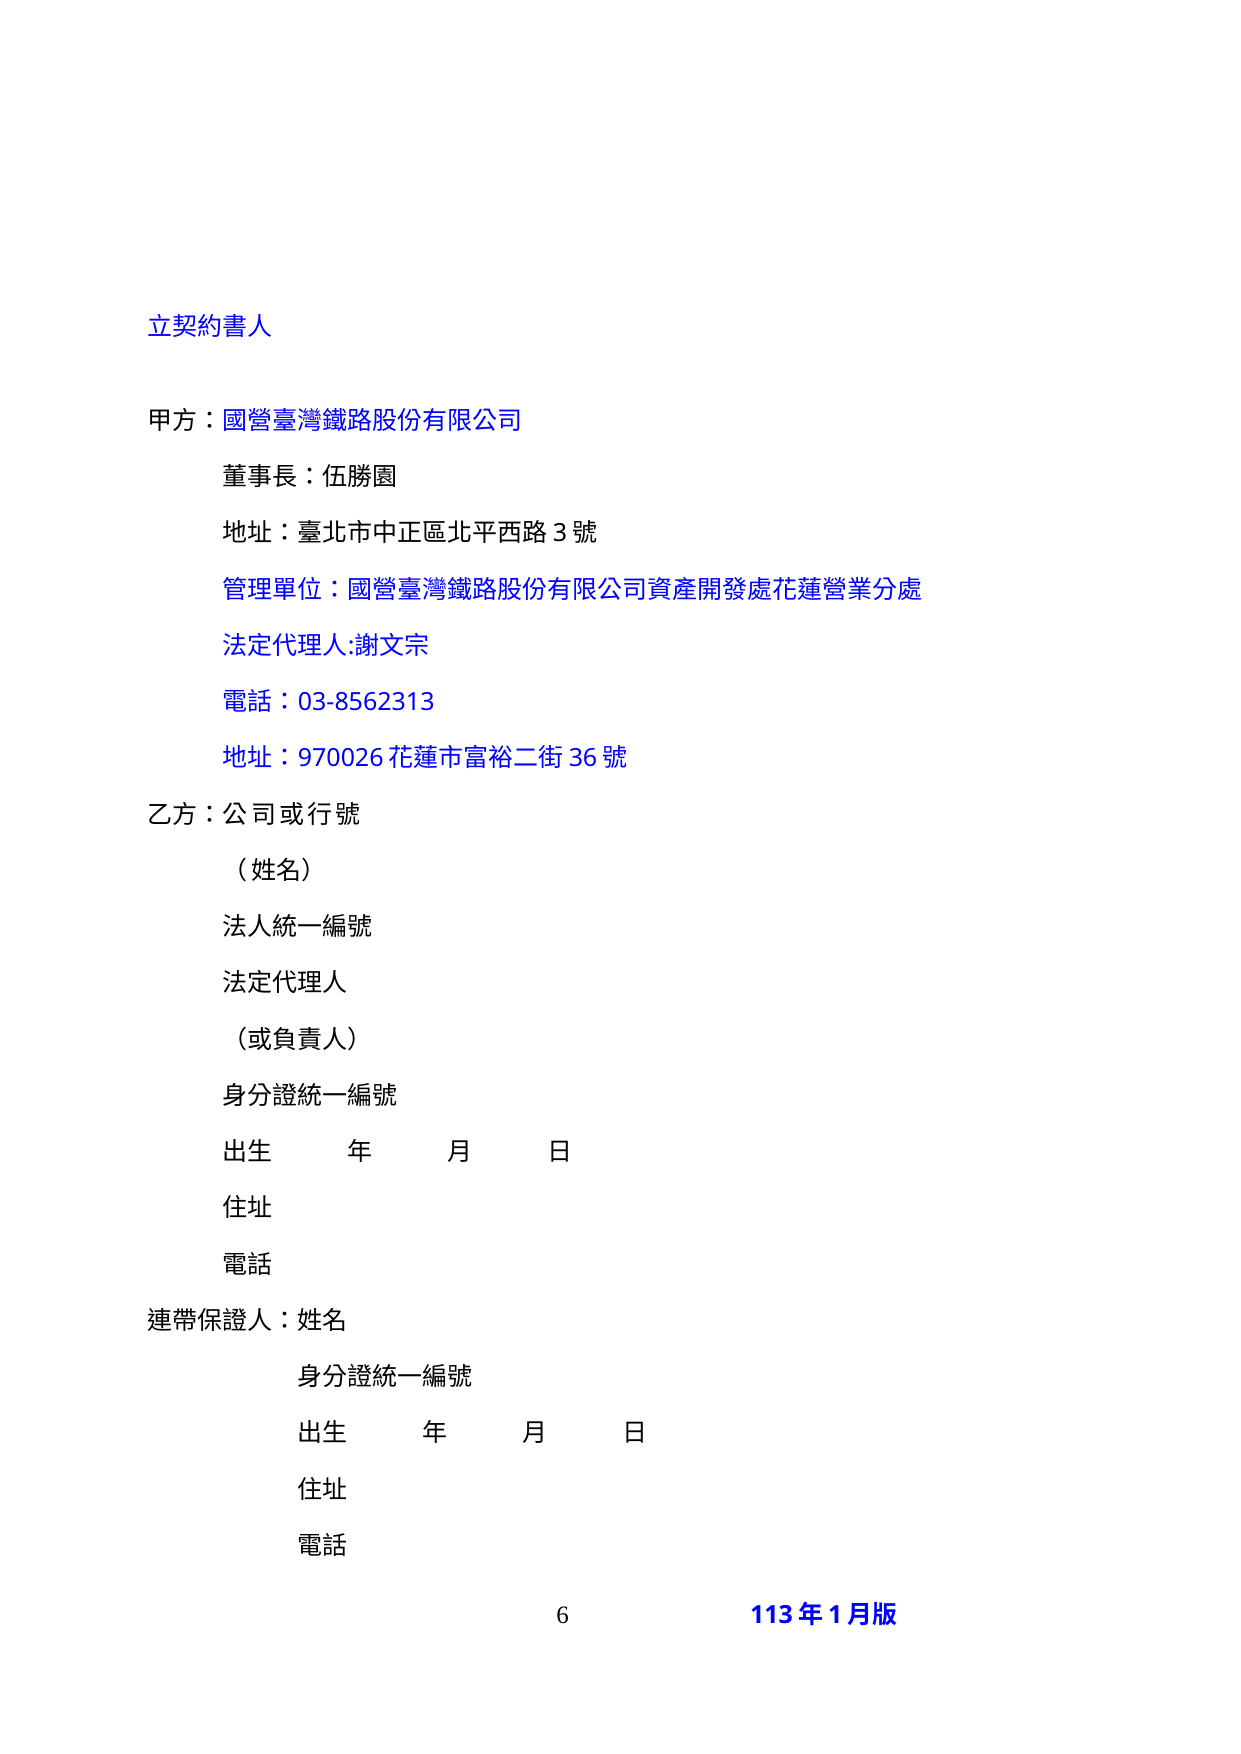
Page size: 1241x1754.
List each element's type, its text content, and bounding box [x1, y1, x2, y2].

text 出生 年 月 日 [298, 1412, 1093, 1449]
text 甲方：國營臺灣鐵路股份有限公司 [148, 399, 1093, 437]
text 法定代理人:謝文宗 [223, 624, 1093, 662]
text 法定代理人 [223, 962, 1093, 999]
text 出生 年 月 日 [223, 1131, 1093, 1168]
text 乙方：公司或行號 [148, 793, 1093, 831]
text 電話 [298, 1524, 1093, 1562]
text 地址：970026花蓮市富裕二街36號 [223, 737, 1093, 774]
text 住址 [223, 1187, 1093, 1224]
text 地址：臺北市中正區北平西路3號 [223, 512, 1093, 549]
text 住址 [298, 1468, 1093, 1506]
text 管理單位：國營臺灣鐵路股份有限公司資產開發處花蓮營業分處 [223, 568, 1093, 606]
text 電話：03-8562313 [223, 681, 1093, 718]
text （或負責人） [223, 1018, 1093, 1056]
text 身分證統一編號 [223, 1074, 1093, 1112]
text 法人統一編號 [223, 906, 1093, 943]
text （姓名） [223, 849, 1093, 887]
text 連帶保證人：姓名 [148, 1299, 1093, 1337]
text 立契約書人 [148, 306, 1093, 343]
text 身分證統一編號 [298, 1356, 1093, 1393]
text 電話 [223, 1243, 1093, 1281]
text 董事長：伍勝園 [223, 456, 1093, 493]
